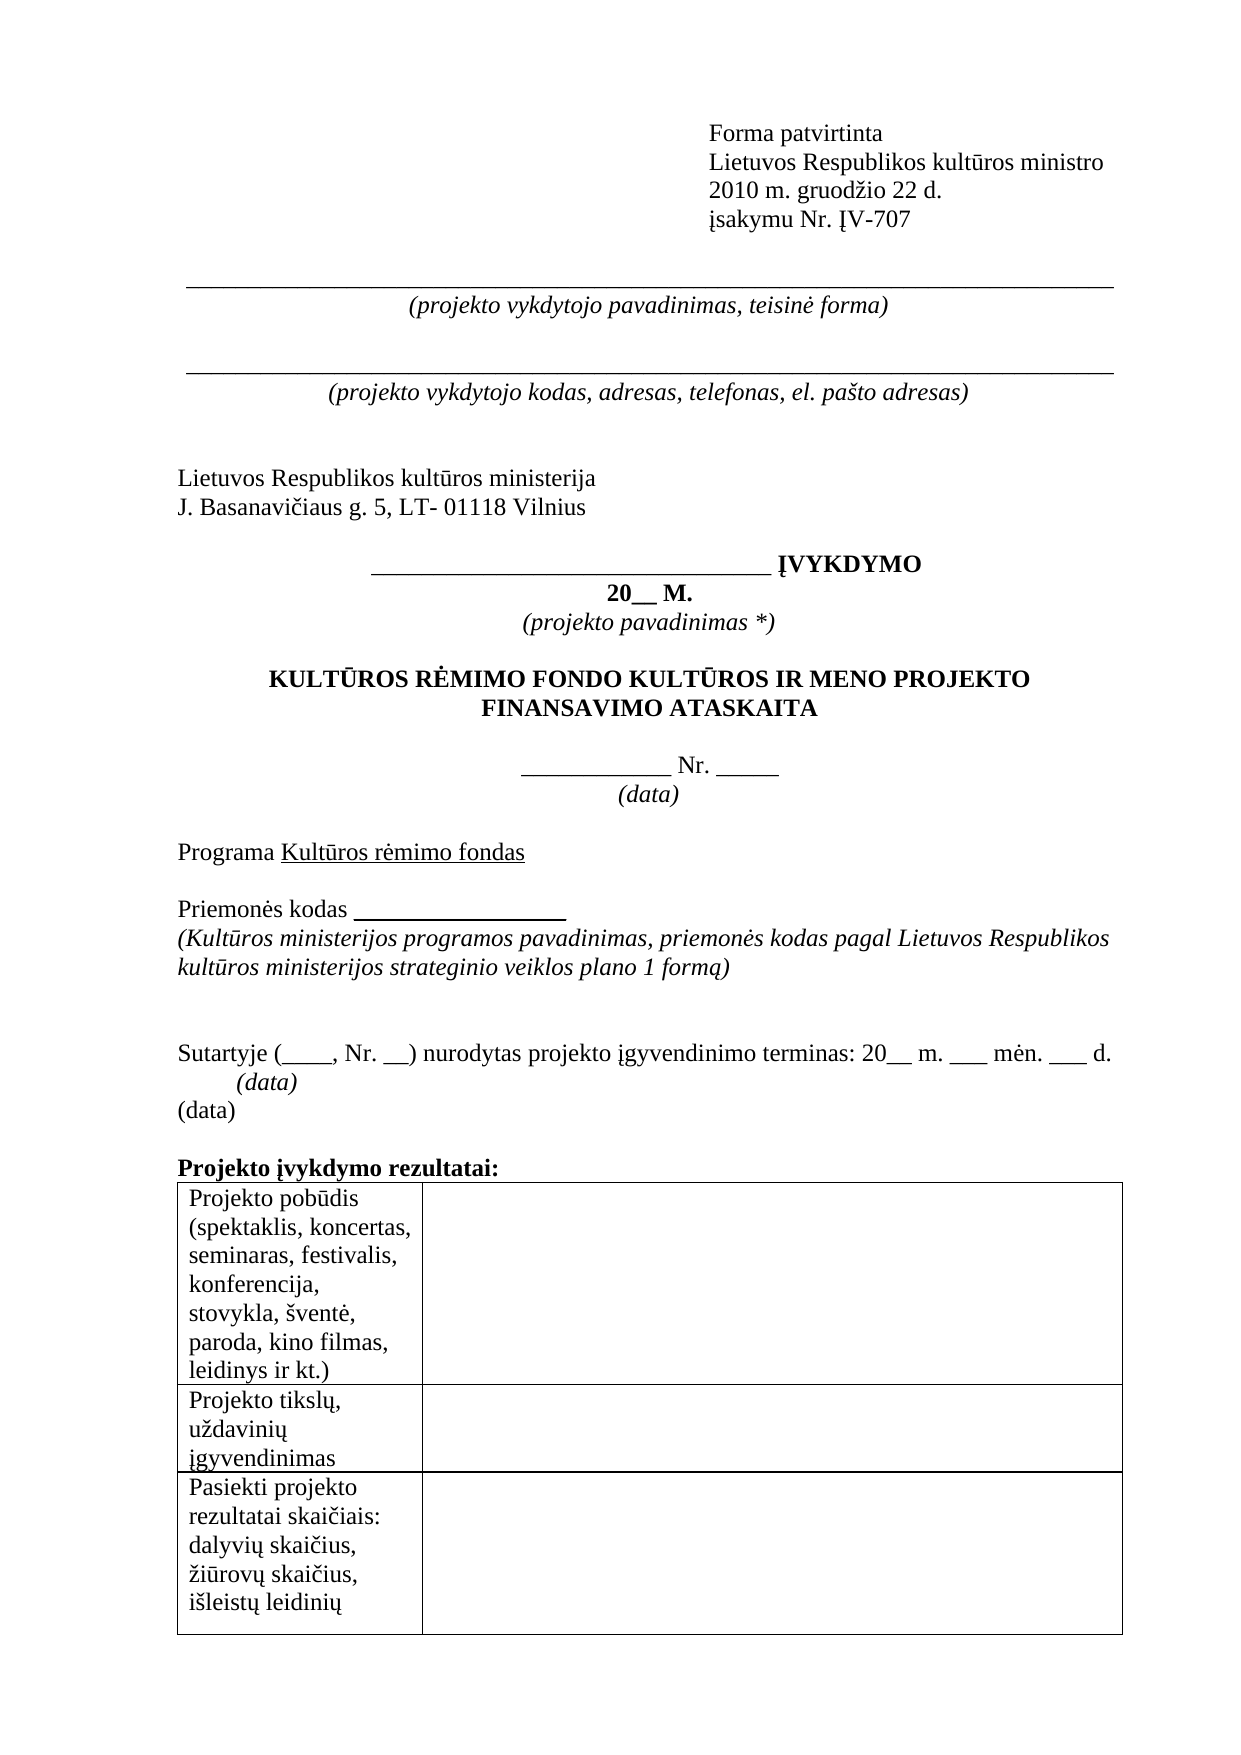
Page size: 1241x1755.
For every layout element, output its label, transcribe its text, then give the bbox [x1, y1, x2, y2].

text Priemonės kodas _________________ [177, 894, 1122, 923]
text _ [177, 348, 1122, 377]
table_header Projekto pobūdis (spektaklis, koncertas, seminaras, festivalis, konferencija, stovykla, šventė, paroda, kino filmas, leidinys ir kt.) [178, 1183, 422, 1384]
text _ [177, 262, 1122, 291]
table_cell [423, 1473, 1122, 1634]
text (data) [177, 779, 1122, 808]
text KULTŪROS RĖMIMO FONDO KULTŪROS IR MENO PROJEKTO FINANSAVIMO ATASKAITA [177, 664, 1122, 722]
text Programa Kultūros rėmimo fondas [177, 837, 1122, 866]
text (Kultūros ministerijos programos pavadinimas, priemonės kodas pagal Lietuvos Respublikos kultūros ministerijos strateginio veiklos plano 1 formą) [177, 923, 1122, 981]
text 2010 m. gruodžio 22 d. [177, 176, 1122, 204]
text Lietuvos Respublikos kultūros ministerija [177, 463, 1122, 492]
text (projekto vykdytojo kodas, adresas, telefonas, el. pašto adresas) [177, 377, 1122, 406]
table_cell [423, 1385, 1122, 1471]
text 20__ M. [177, 578, 1122, 607]
table_cell Pasiekti projekto rezultatai skaičiais: dalyvių skaičius, žiūrovų skaičius, išleistų leidinių [178, 1473, 422, 1634]
text (projekto pavadinimas *) [177, 607, 1122, 636]
text Projekto įvykdymo rezultatai: [177, 1153, 1122, 1182]
text įsakymu Nr. ĮV-707 [177, 204, 1122, 233]
text J. Basanavičiaus g. 5, LT- 01118 Vilnius [177, 492, 1122, 521]
text Sutartyje (____, Nr. __) nurodytas projekto įgyvendinimo terminas: 20__ m. ___ mėn. ___ d. [177, 1038, 1122, 1067]
text ________________________________ ĮVYKDYMO [177, 549, 1122, 578]
text Forma patvirtinta [709, 118, 1122, 147]
table_header [423, 1183, 1122, 1384]
text (data) (data) [177, 1067, 1122, 1124]
table_cell Projekto tikslų, uždavinių įgyvendinimas [178, 1385, 422, 1471]
text ____________ Nr. _____ [177, 751, 1122, 779]
text (projekto vykdytojo pavadinimas, teisinė forma) [177, 291, 1122, 319]
text Lietuvos Respublikos kultūros ministro [177, 147, 1122, 176]
